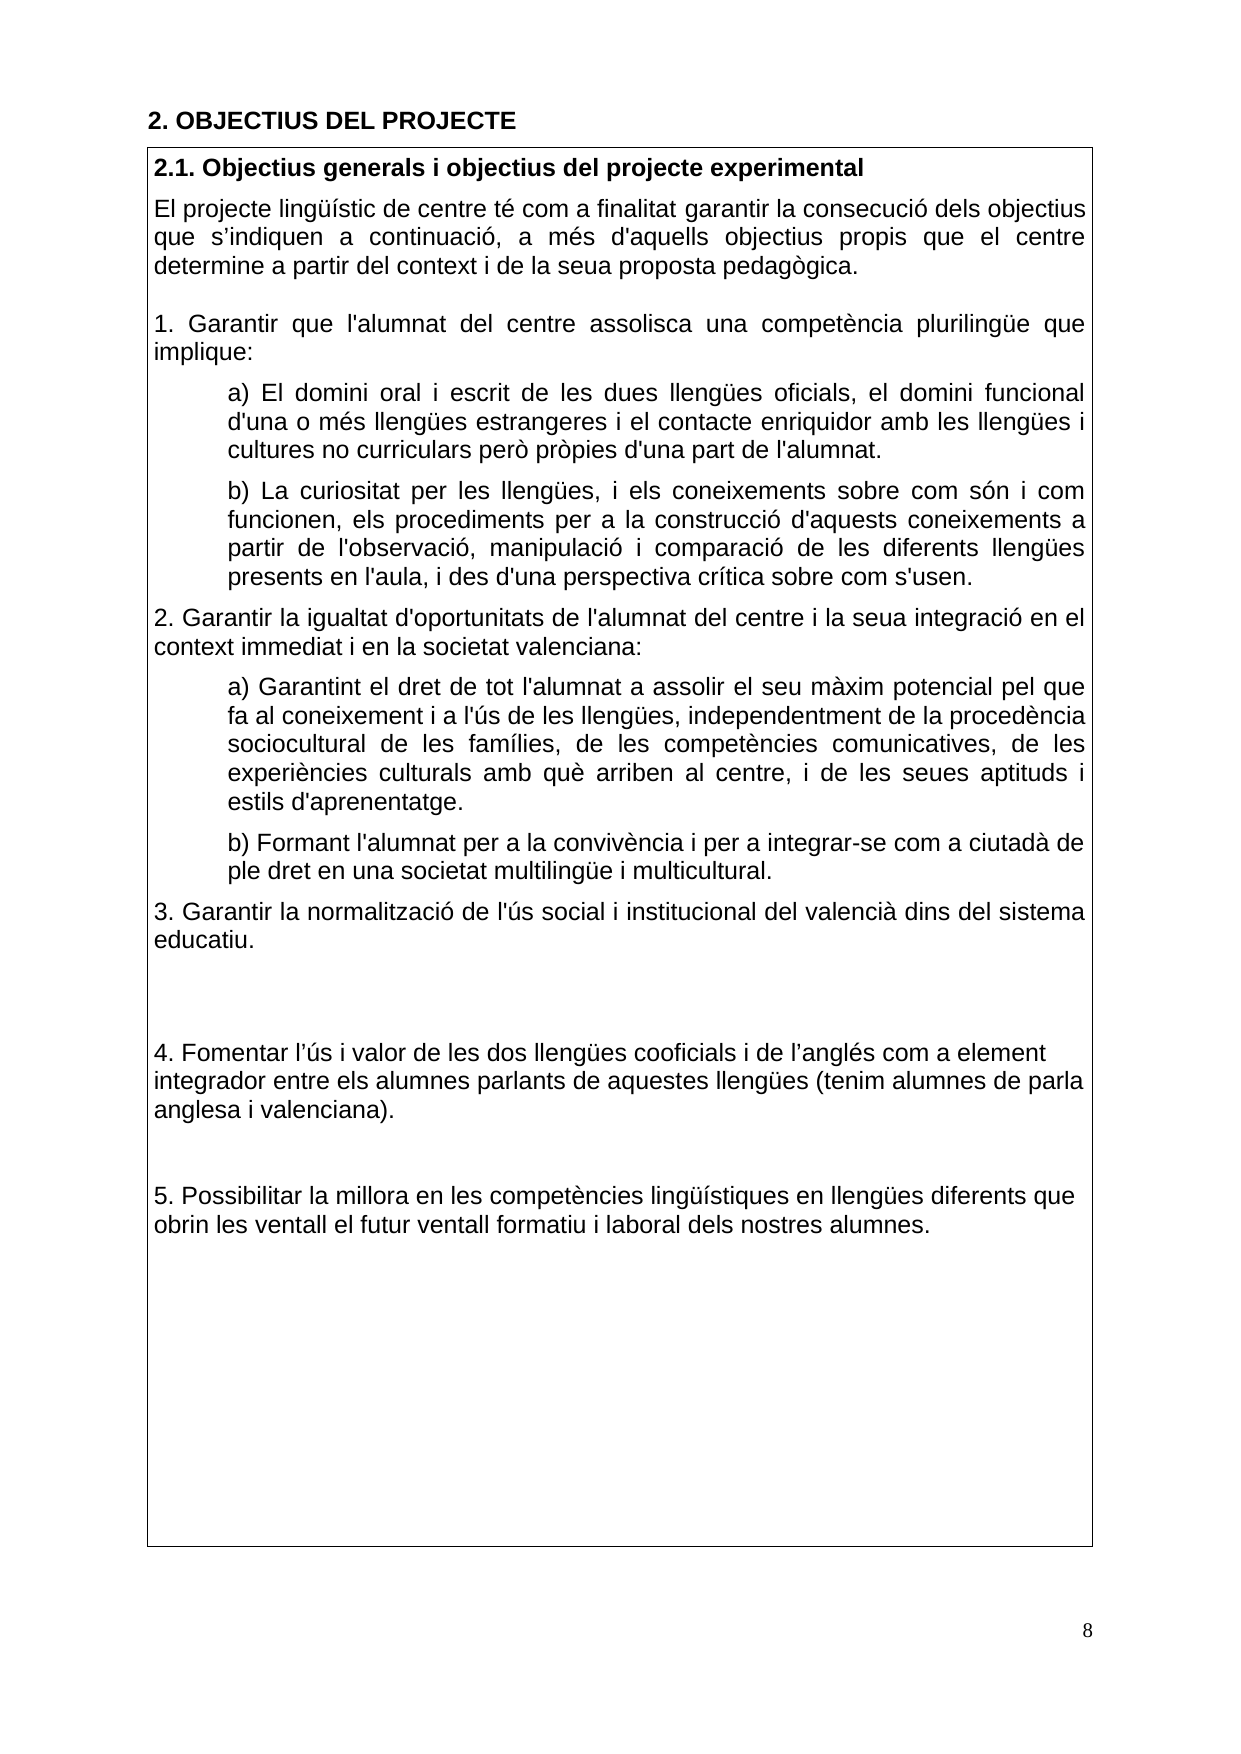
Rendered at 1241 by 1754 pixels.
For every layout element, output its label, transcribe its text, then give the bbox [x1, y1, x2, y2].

table_header 2.1. Objectius generals i objectius del projecte experimental El projecte lingüístic de centre té com a finalitat garantir la consecució dels objectius que s’indiquen a continuació, a més d'aquells objectius propis que el centre determine a partir del context i de la seua proposta pedagògica. 1. Garantir que l'alumnat del centre assolisca una competència plurilingüe que implique: a) El domini oral i escrit de les dues llengües oficials, el domini funcional d'una o més llengües estrangeres i el contacte enriquidor amb les llengües i cultures no curriculars però pròpies d'una part de l'alumnat. b) La curiositat per les llengües, i els coneixements sobre com són i com funcionen, els procediments per a la construcció d'aquests coneixements a partir de l'observació, manipulació i comparació de les diferents llengües presents en l'aula, i des d'una perspectiva crítica sobre com s'usen. 2. Garantir la igualtat d'oportunitats de l'alumnat del centre i la seua integració en el context immediat i en la societat valenciana: a) Garantint el dret de tot l'alumnat a assolir el seu màxim potencial pel que fa al coneixement i a l'ús de les llengües, independentment de la procedència sociocultural de les famílies, de les competències comunicatives, de les experiències culturals amb què arriben al centre, i de les seues aptituds i estils d'aprenentatge. b) Formant l'alumnat per a la convivència i per a integrar-se com a ciutadà de ple dret en una societat multilingüe i multicultural. 3. Garantir la normalització de l'ús social i institucional del valencià dins del sistema educatiu. 4. Fomentar l’ús i valor de les dos llengües cooficials i de l’anglés com a element integrador entre els alumnes parlants de aquestes llengües (tenim alumnes de parla anglesa i valenciana). 5. Possibilitar la millora en les competències lingüístiques en llengües diferents que obrin les ventall el futur ventall formatiu i laboral dels nostres alumnes. [148, 148, 1092, 1546]
text 2. OBJECTIUS DEL PROJECTE [148, 106, 1092, 135]
